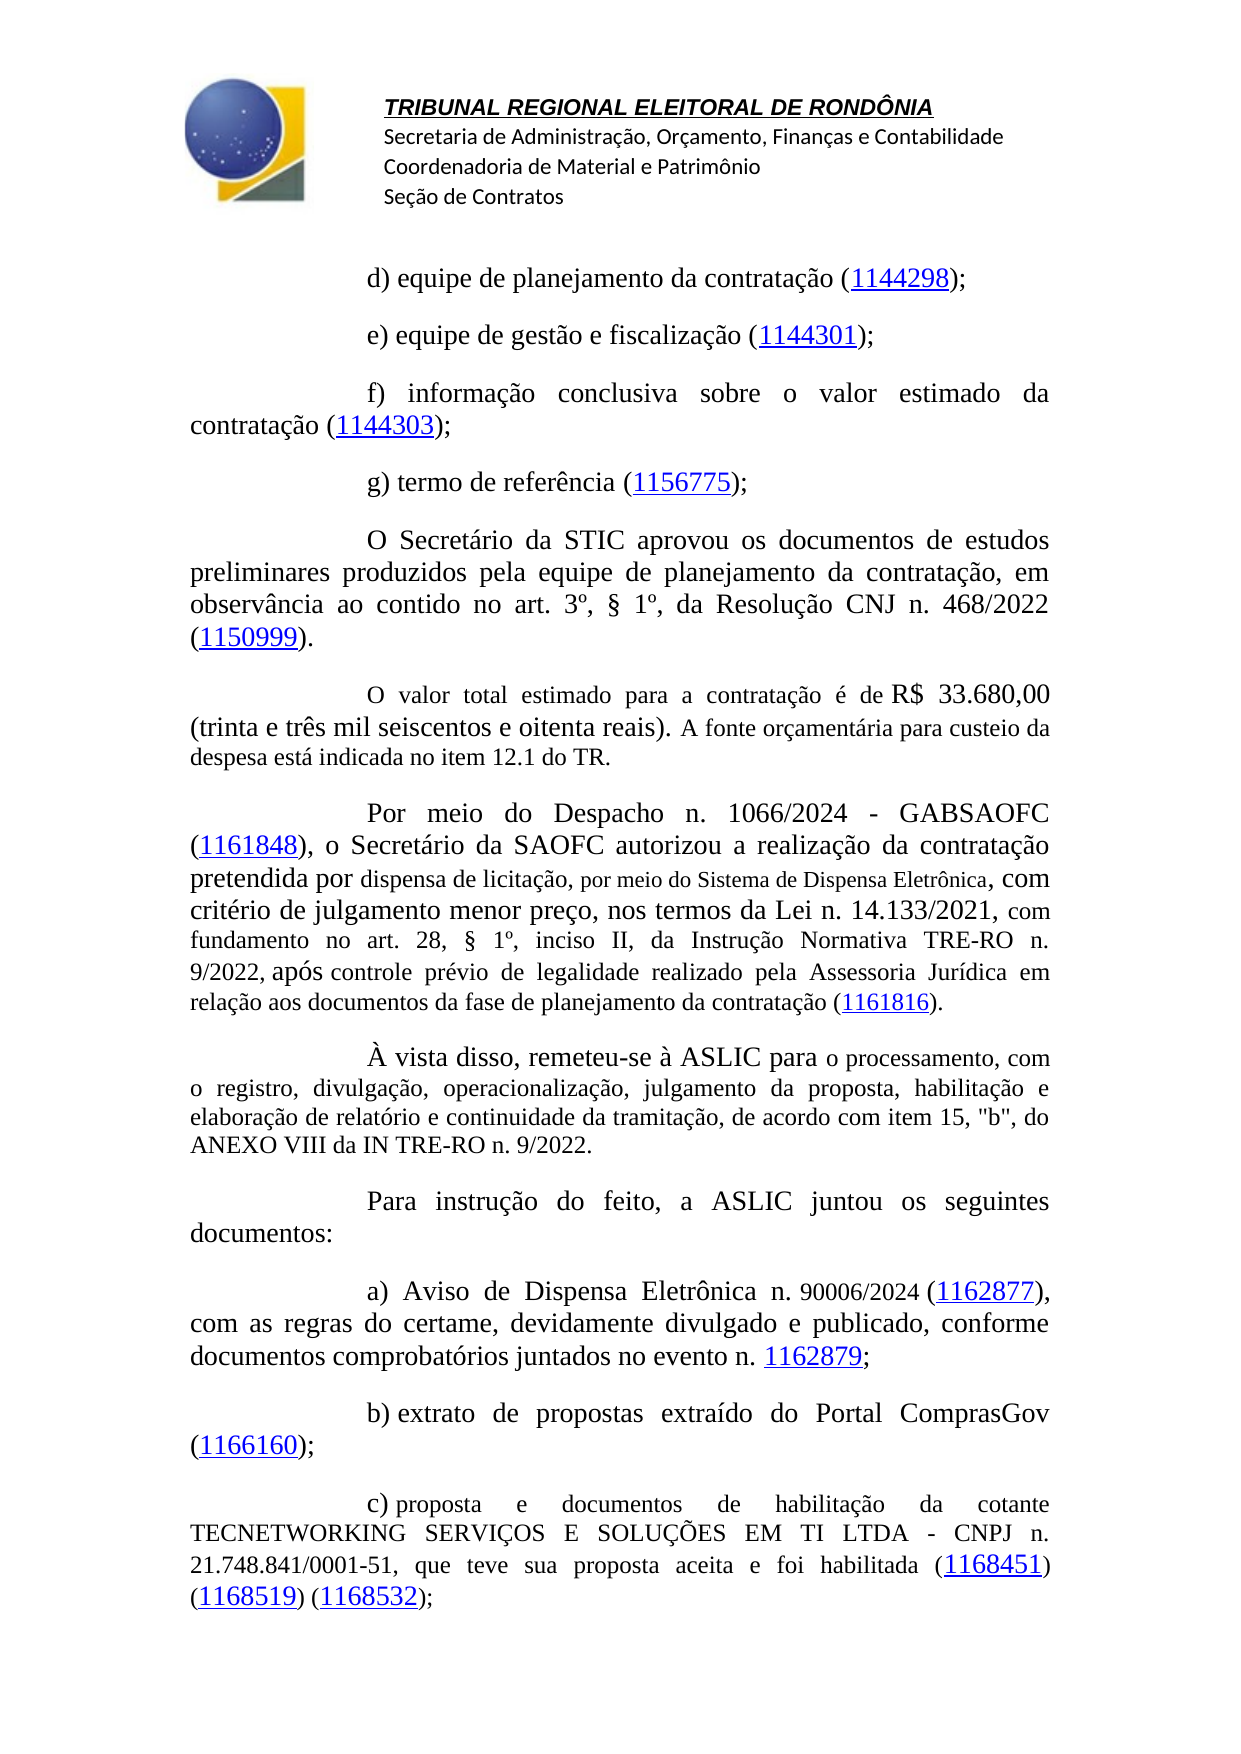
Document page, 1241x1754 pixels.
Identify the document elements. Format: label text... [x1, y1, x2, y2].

text c) proposta e documentos de habilitação da cotante TECNETWORKING SERVIÇOS E SOLUÇÕES EM TI LTDA - CNPJ n. 21.748.841/0001-51, que teve sua proposta aceita e foi habilitada (1168451) (1168519) (1168532); [190, 1486, 1051, 1612]
text À vista disso, remeteu-se à ASLIC para o processamento, com o registro, divulgação, operacionalização, julgamento da proposta, habilitação e elaboração de relatório e continuidade da tramitação, de acordo com item 15, "b", do ANEXO VIII da IN TRE-RO n. 9/2022. [190, 1040, 1051, 1159]
text Para instrução do feito, a ASLIC juntou os seguintes documentos: [190, 1184, 1051, 1249]
text g) termo de referência (1156775); [190, 465, 1051, 498]
text d) equipe de planejamento da contratação (1144298); [190, 261, 1051, 293]
text a) Aviso de Dispensa Eletrônica n. 90006/2024 (1162877), com as regras do certame, devidamente divulgado e publicado, conforme documentos comprobatórios juntados no evento n. 1162879; [190, 1274, 1051, 1371]
text e) equipe de gestão e fiscalização (1144301); [190, 318, 1051, 351]
text Por meio do Despacho n. 1066/2024 - GABSAOFC (1161848), o Secretário da SAOFC autorizou a realização da contratação pretendida por dispensa de licitação, por meio do Sistema de Dispensa Eletrônica, com critério de julgamento menor preço, nos termos da Lei n. 14.133/2021, com fundamento no art. 28, § 1º, inciso II, da Instrução Normativa TRE-RO n. 9/2022, após controle prévio de legalidade realizado pela Assessoria Jurídica em relação aos documentos da fase de planejamento da contratação (1161816). [190, 796, 1051, 1015]
text b) extrato de propostas extraído do Portal ComprasGov (1166160); [190, 1396, 1051, 1461]
text f) informação conclusiva sobre o valor estimado da contratação (1144303); [190, 376, 1051, 440]
text O valor total estimado para a contratação é de R$ 33.680,00 (trinta e três mil seiscentos e oitenta reais). A fonte orçamentária para custeio da despesa está indicada no item 12.1 do TR. [190, 677, 1051, 771]
text O Secretário da STIC aprovou os documentos de estudos preliminares produzidos pela equipe de planejamento da contratação, em observância ao contido no art. 3º, § 1º, da Resolução CNJ n. 468/2022 (1150999). [190, 523, 1051, 652]
